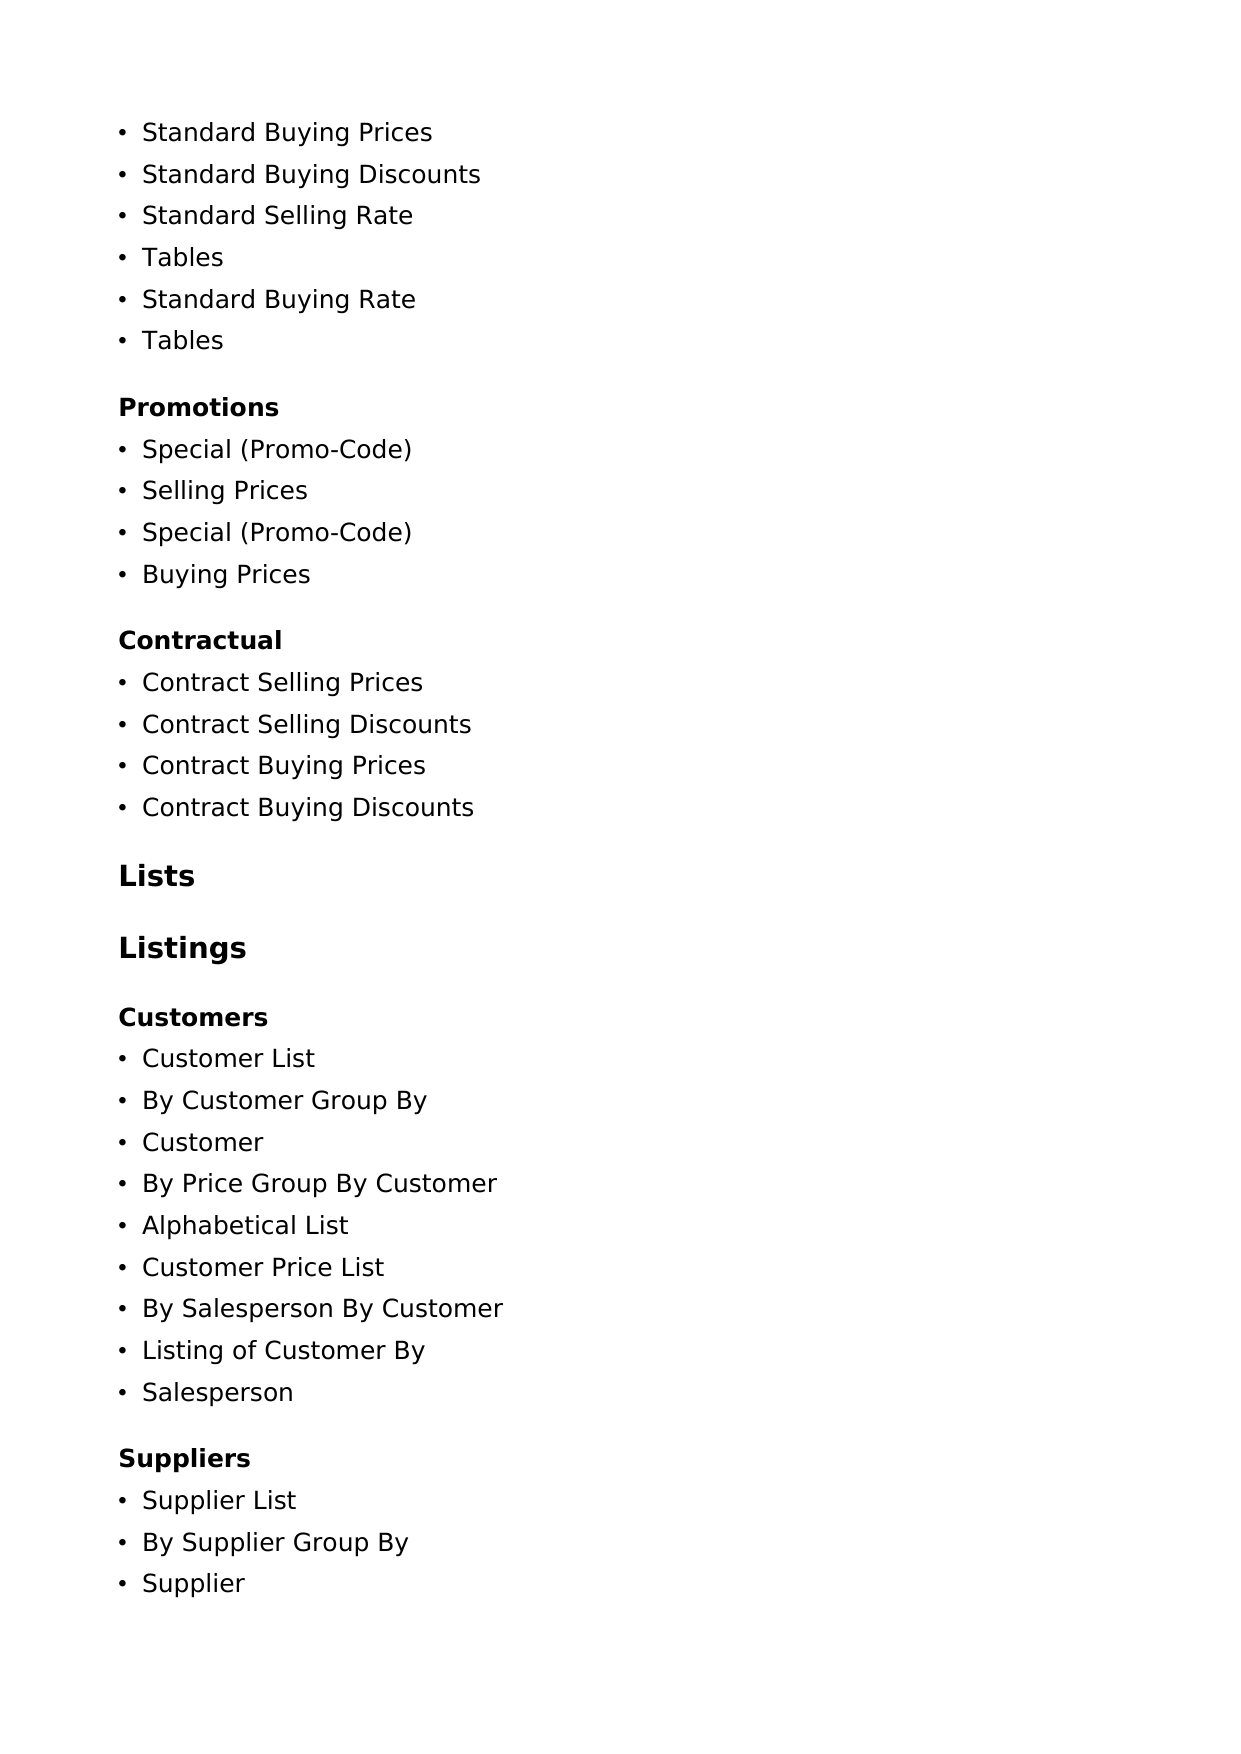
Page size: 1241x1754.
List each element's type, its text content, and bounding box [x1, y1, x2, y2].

list Selling Prices [118, 476, 1122, 506]
list Contract Selling Discounts [118, 710, 1122, 739]
subtitle Contractual [118, 626, 1122, 656]
list By Supplier Group By [118, 1528, 1122, 1557]
subtitle Promotions [118, 393, 1122, 422]
list Tables [118, 326, 1122, 356]
list Customer [118, 1128, 1122, 1157]
list Contract Selling Prices [118, 668, 1122, 697]
list Salesperson [118, 1378, 1122, 1407]
list By Price Group By Customer [118, 1169, 1122, 1198]
list Customer Price List [118, 1253, 1122, 1282]
list Supplier List [118, 1486, 1122, 1515]
list By Customer Group By [118, 1086, 1122, 1115]
list Tables [118, 243, 1122, 272]
list Standard Buying Discounts [118, 160, 1122, 189]
list Special (Promo-Code) [118, 435, 1122, 464]
list Contract Buying Discounts [118, 793, 1122, 822]
list Standard Buying Prices [118, 118, 1122, 147]
subtitle Listings [118, 931, 1122, 965]
list By Salesperson By Customer [118, 1294, 1122, 1323]
list Alphabetical List [118, 1211, 1122, 1240]
subtitle Lists [118, 860, 1122, 894]
list Buying Prices [118, 560, 1122, 589]
list Customer List [118, 1044, 1122, 1073]
list Standard Selling Rate [118, 201, 1122, 231]
list Listing of Customer By [118, 1336, 1122, 1365]
subtitle Suppliers [118, 1444, 1122, 1473]
list Standard Buying Rate [118, 285, 1122, 314]
subtitle Customers [118, 1003, 1122, 1032]
list Contract Buying Prices [118, 751, 1122, 781]
list Supplier [118, 1569, 1122, 1598]
list Special (Promo-Code) [118, 518, 1122, 547]
